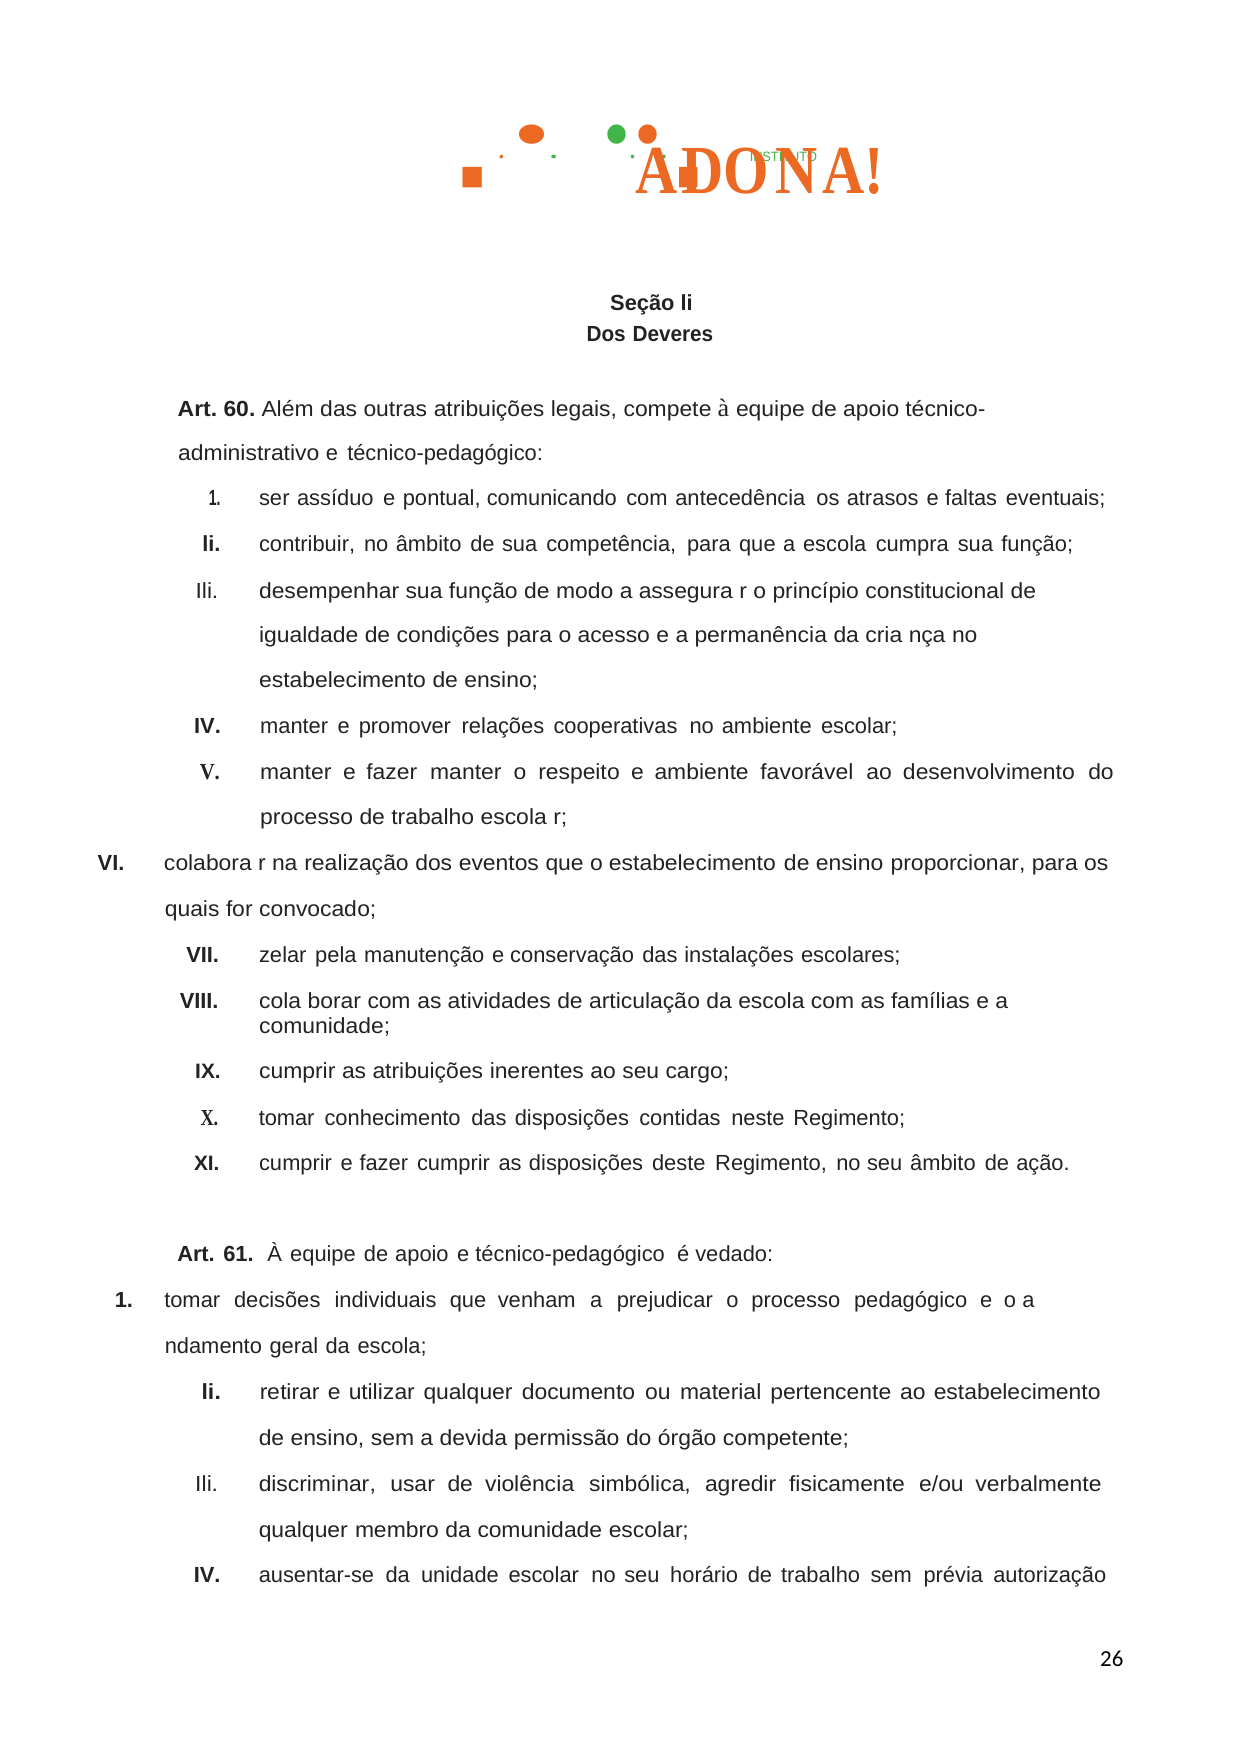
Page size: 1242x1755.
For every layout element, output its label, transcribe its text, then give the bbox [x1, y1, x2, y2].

text 1. ser assíduo e pontual, comunicando com antecedência os atrasos e faltas eventuais; [208, 485, 1139, 510]
text V. manter e fazer manter o respeito e ambiente favorável ao desenvolvimento do processo de trabalho escola r; [199, 758, 1122, 829]
list cola borar com as atividades de articulação da escola com as famílias e a comunidade; [179, 988, 1139, 1038]
list colabora r na realização dos eventos que o estabelecimento de ensino proporcionar, para os quais for convocado; [97, 850, 1119, 921]
text IV. ausentar-se da unidade escolar no seu horário de trabalho sem prévia autorização do setor competente; [193, 1562, 1109, 1588]
list tomar decisões individuais que venham a prejudicar o processo pedagógico e o a ndamento geral da escola; [114, 1287, 1111, 1358]
text Art. 60. Além das outras atribuições legais, compete à equipe de apoio técnico-administrativo e técnico-pedagógico: [177, 393, 1122, 465]
text Ili. discriminar, usar de violência simbólica, agredir fisicamente e/ou verbalmente qualquer membro da comunidade escolar; [195, 1471, 1109, 1542]
text IX. cumprir as atribuições inerentes ao seu cargo; [195, 1058, 1139, 1083]
list cumprir e fazer cumprir as disposições deste Regimento, no seu âmbito de ação. [194, 1150, 1139, 1175]
text Ili. desempenhar sua função de modo a assegura r o princípio constitucional de igualdade de condições para o acesso e a permanência da cria nça no estabelecimento de ensino; [195, 577, 1123, 692]
text Art. 61. À equipe de apoio e técnico-pedagógico é vedado: [177, 1241, 1139, 1266]
text IV. manter e promover relações cooperativas no ambiente escolar; [194, 713, 1139, 739]
text li. retirar e utilizar qualquer documento ou material pertencente ao estabelecimento de ensino, sem a devida permissão do órgão competente; [201, 1379, 1108, 1450]
text X. tomar conhecimento das disposições contidas neste Regimento; [200, 1103, 1139, 1130]
list zelar pela manutenção e conservação das instalações escolares; [186, 941, 1139, 967]
text li. contribuir, no âmbito de sua competência, para que a escola cumpra sua função; [202, 531, 1139, 557]
subtitle Seção li Dos Deveres [586, 290, 727, 346]
subtitle ADONA! [635, 138, 1139, 208]
